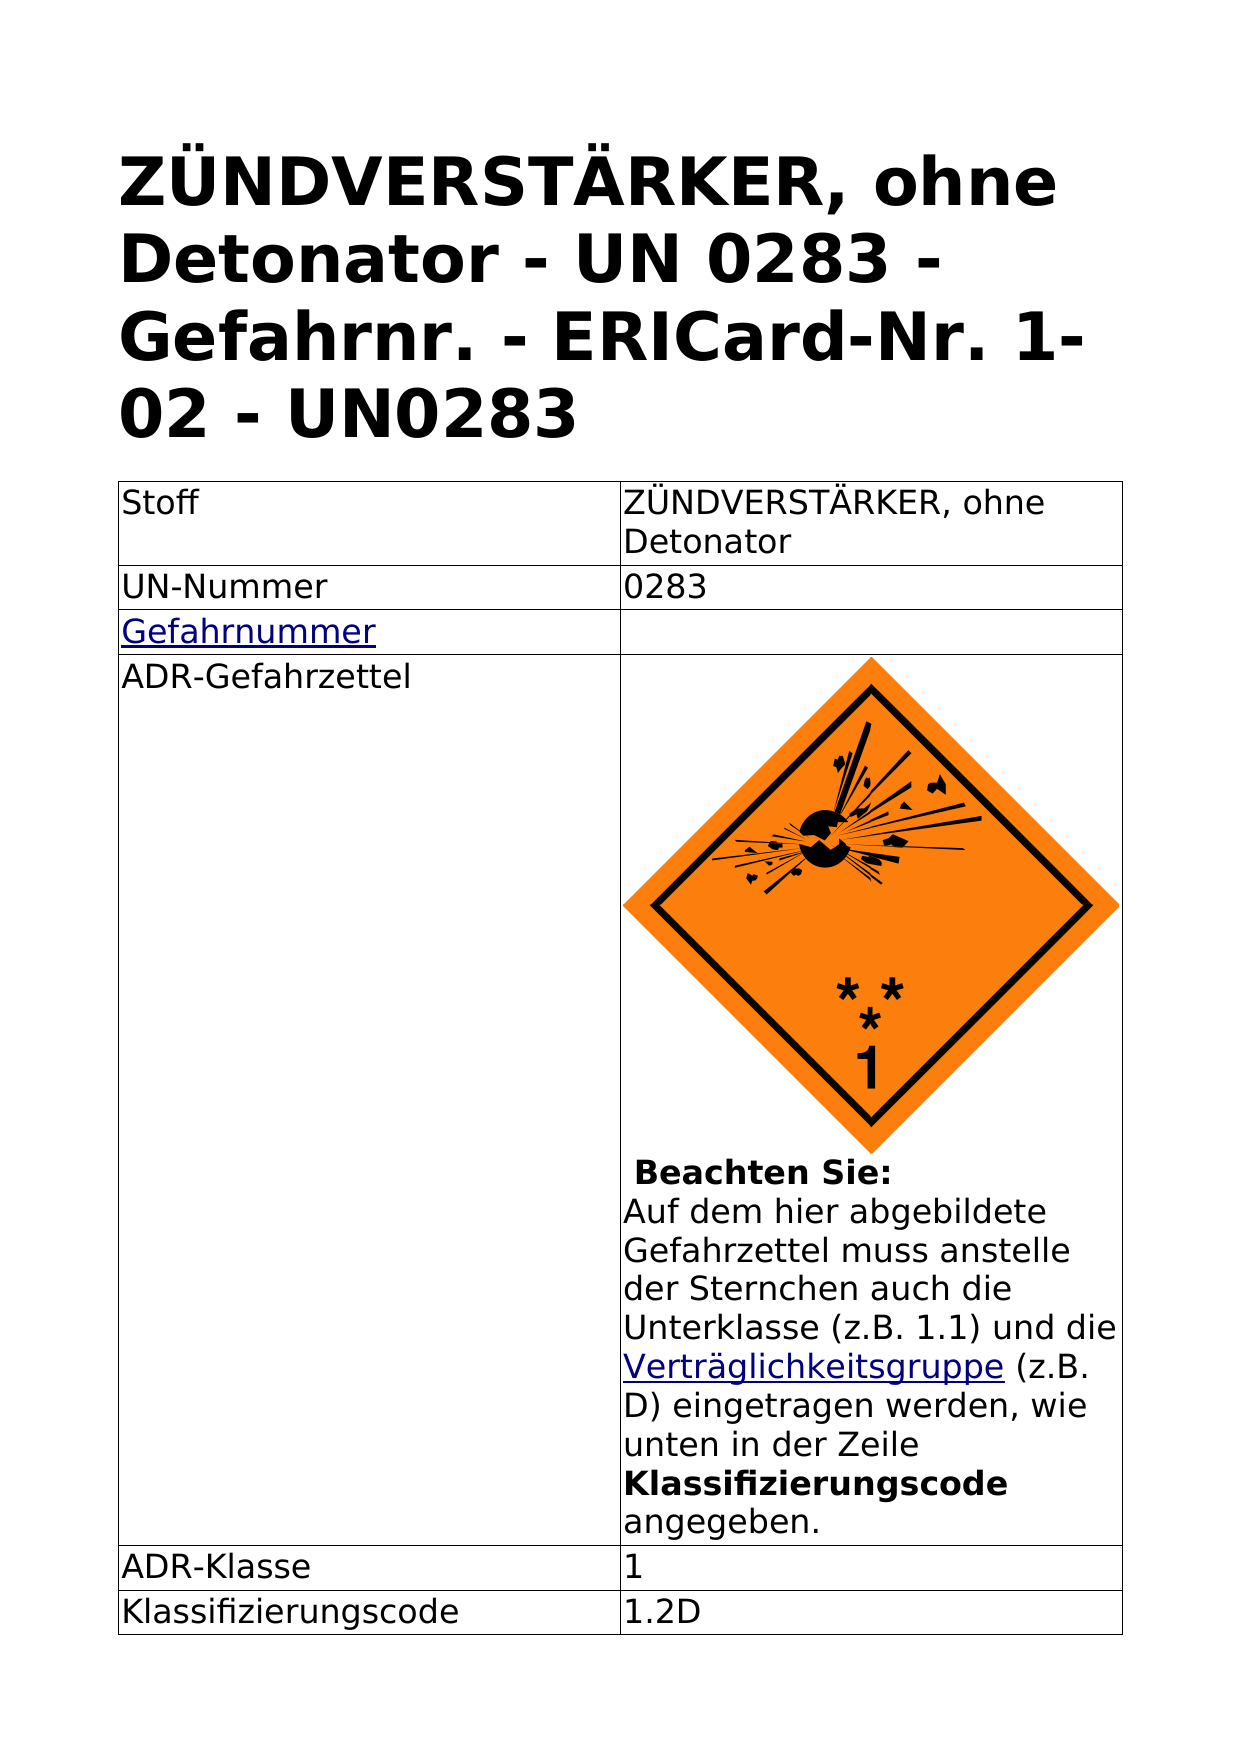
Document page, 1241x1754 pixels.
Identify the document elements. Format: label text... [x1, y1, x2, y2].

subtitle ZÜNDVERSTÄRKER, ohne Detonator - UN 0283 - Gefahrnr. - ERICard-Nr. 1-02 - UN0283 [118, 143, 1122, 453]
table_header ZÜNDVERSTÄRKER, ohne Detonator [621, 482, 1122, 564]
table_header Stoff [119, 482, 620, 564]
table_cell ADR-Gefahrzettel [119, 655, 620, 1545]
table_cell 0283 [621, 566, 1122, 609]
picture [622, 657, 1120, 1154]
table_cell Klassifizierungscode [119, 1591, 620, 1634]
table_cell 1.2D [621, 1591, 1122, 1634]
table_cell Gefahrnummer [119, 610, 620, 654]
table_cell UN-Nummer [119, 566, 620, 609]
table_cell [621, 610, 1122, 654]
table_cell Beachten Sie: Auf dem hier abgebildete Gefahrzettel muss anstelle der Sternchen auch die Unterklasse (z.B. 1.1) und die Verträglichkeitsgruppe (z.B. D) eingetragen werden, wie unten in der Zeile Klassifizierungscode angegeben. [621, 655, 1122, 1545]
table_cell ADR-Klasse [119, 1546, 620, 1589]
table_cell 1 [621, 1546, 1122, 1589]
